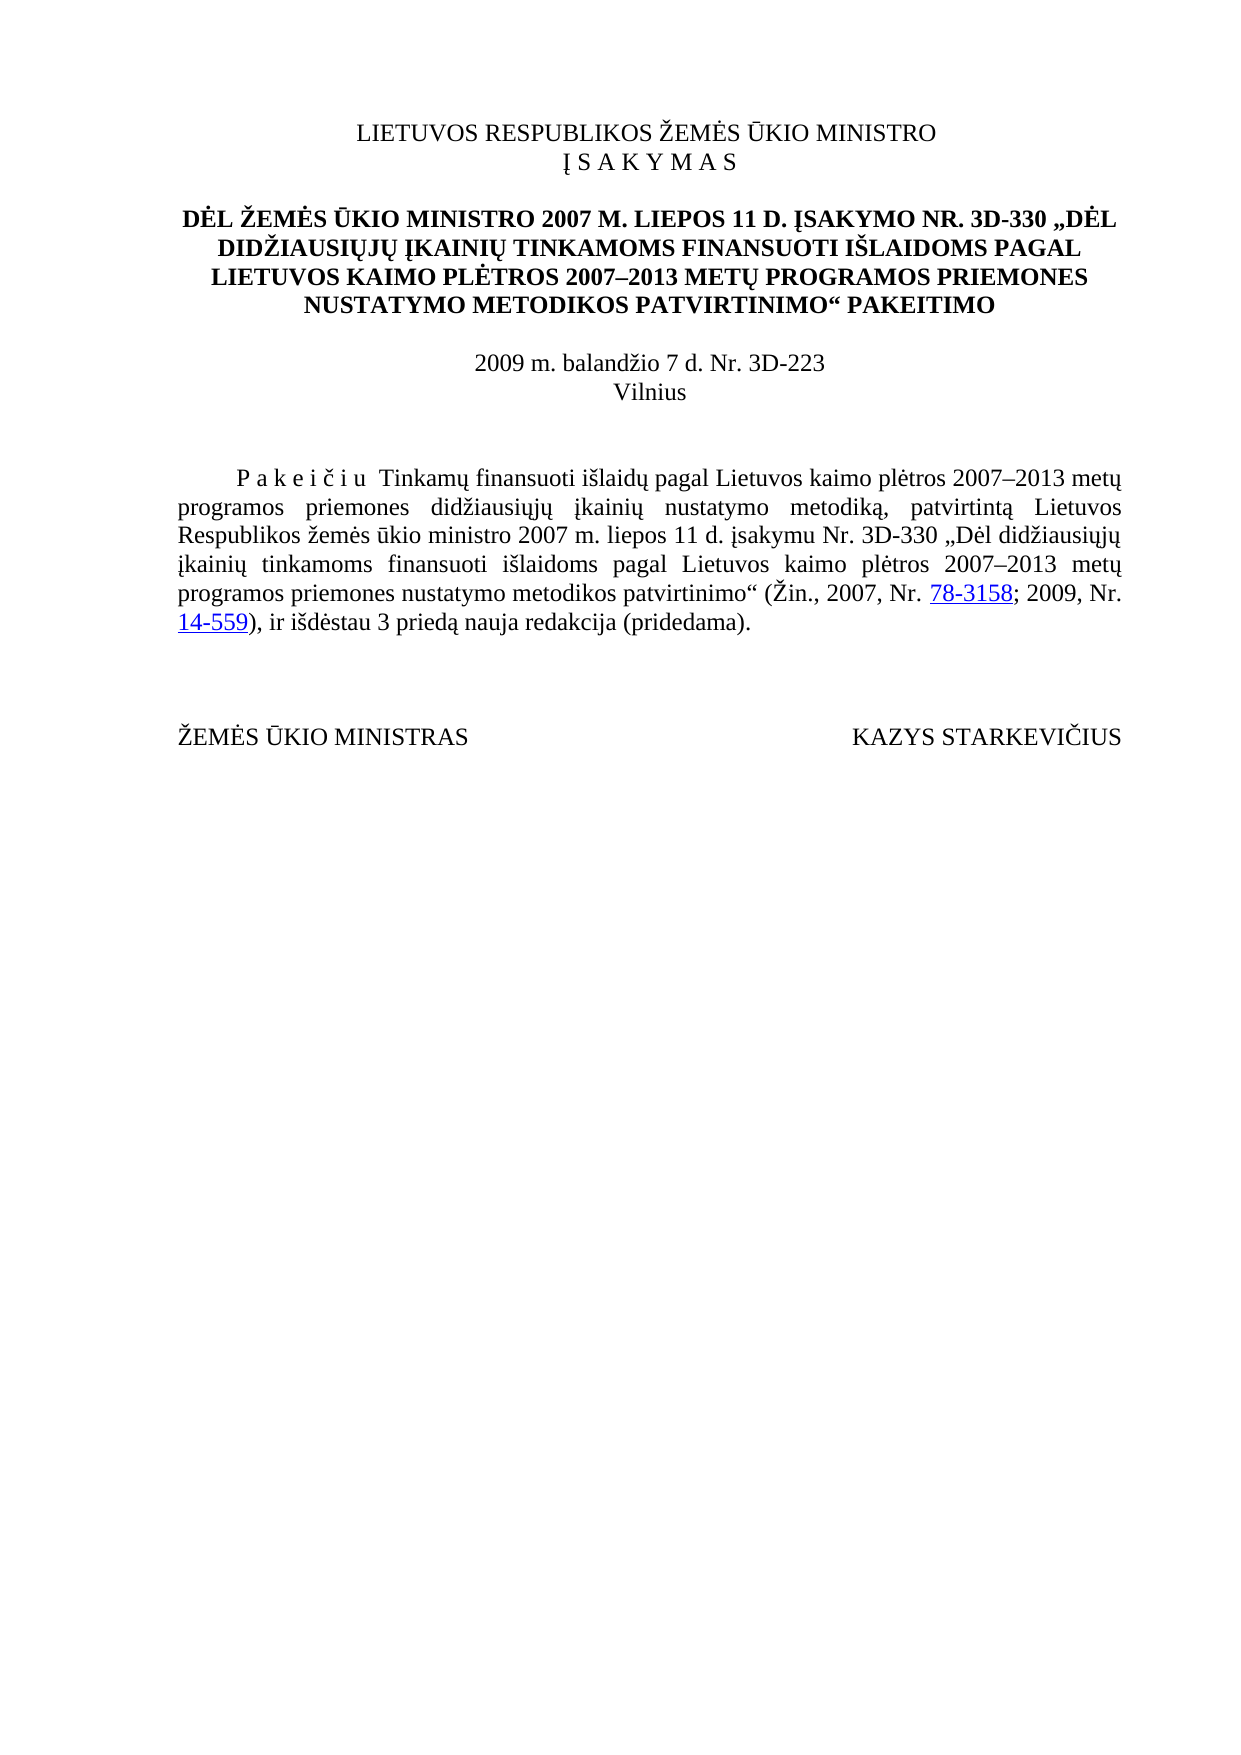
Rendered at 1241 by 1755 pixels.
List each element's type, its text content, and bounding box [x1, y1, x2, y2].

text ĮSAKYMAS [177, 147, 1122, 176]
text ŽEMĖS ŪKIO MINISTRAS KAZYS STARKEVIČIUS [177, 722, 1122, 751]
text LIETUVOS RESPUBLIKOS ŽEMĖS ŪKIO MINISTRO [177, 118, 1122, 147]
text Vilnius [177, 377, 1122, 406]
text 2009 m. balandžio 7 d. Nr. 3D-223 [177, 348, 1122, 377]
text DĖL ŽEMĖS ŪKIO MINISTRO 2007 M. LIEPOS 11 D. ĮSAKYMO NR. 3D-330 „DĖL DIDŽIAUSIŲJŲ ĮKAINIŲ TINKAMOMS FINANSUOTI IŠLAIDOMS PAGAL LIETUVOS KAIMO PLĖTROS 2007–2013 METŲ PROGRAMOS PRIEMONES NUSTATYMO METODIKOS PATVIRTINIMO“ PAKEITIMO [177, 204, 1122, 319]
text Pakeičiu Tinkamų finansuoti išlaidų pagal Lietuvos kaimo plėtros 2007–2013 metų programos priemones didžiausiųjų įkainių nustatymo metodiką, patvirtintą Lietuvos Respublikos žemės ūkio ministro 2007 m. liepos 11 d. įsakymu Nr. 3D-330 „Dėl didžiausiųjų įkainių tinkamoms finansuoti išlaidoms pagal Lietuvos kaimo plėtros 2007–2013 metų programos priemones nustatymo metodikos patvirtinimo“ (Žin., 2007, Nr. 78-3158; 2009, Nr. 14-559), ir išdėstau 3 priedą nauja redakcija (pridedama). [177, 463, 1122, 636]
